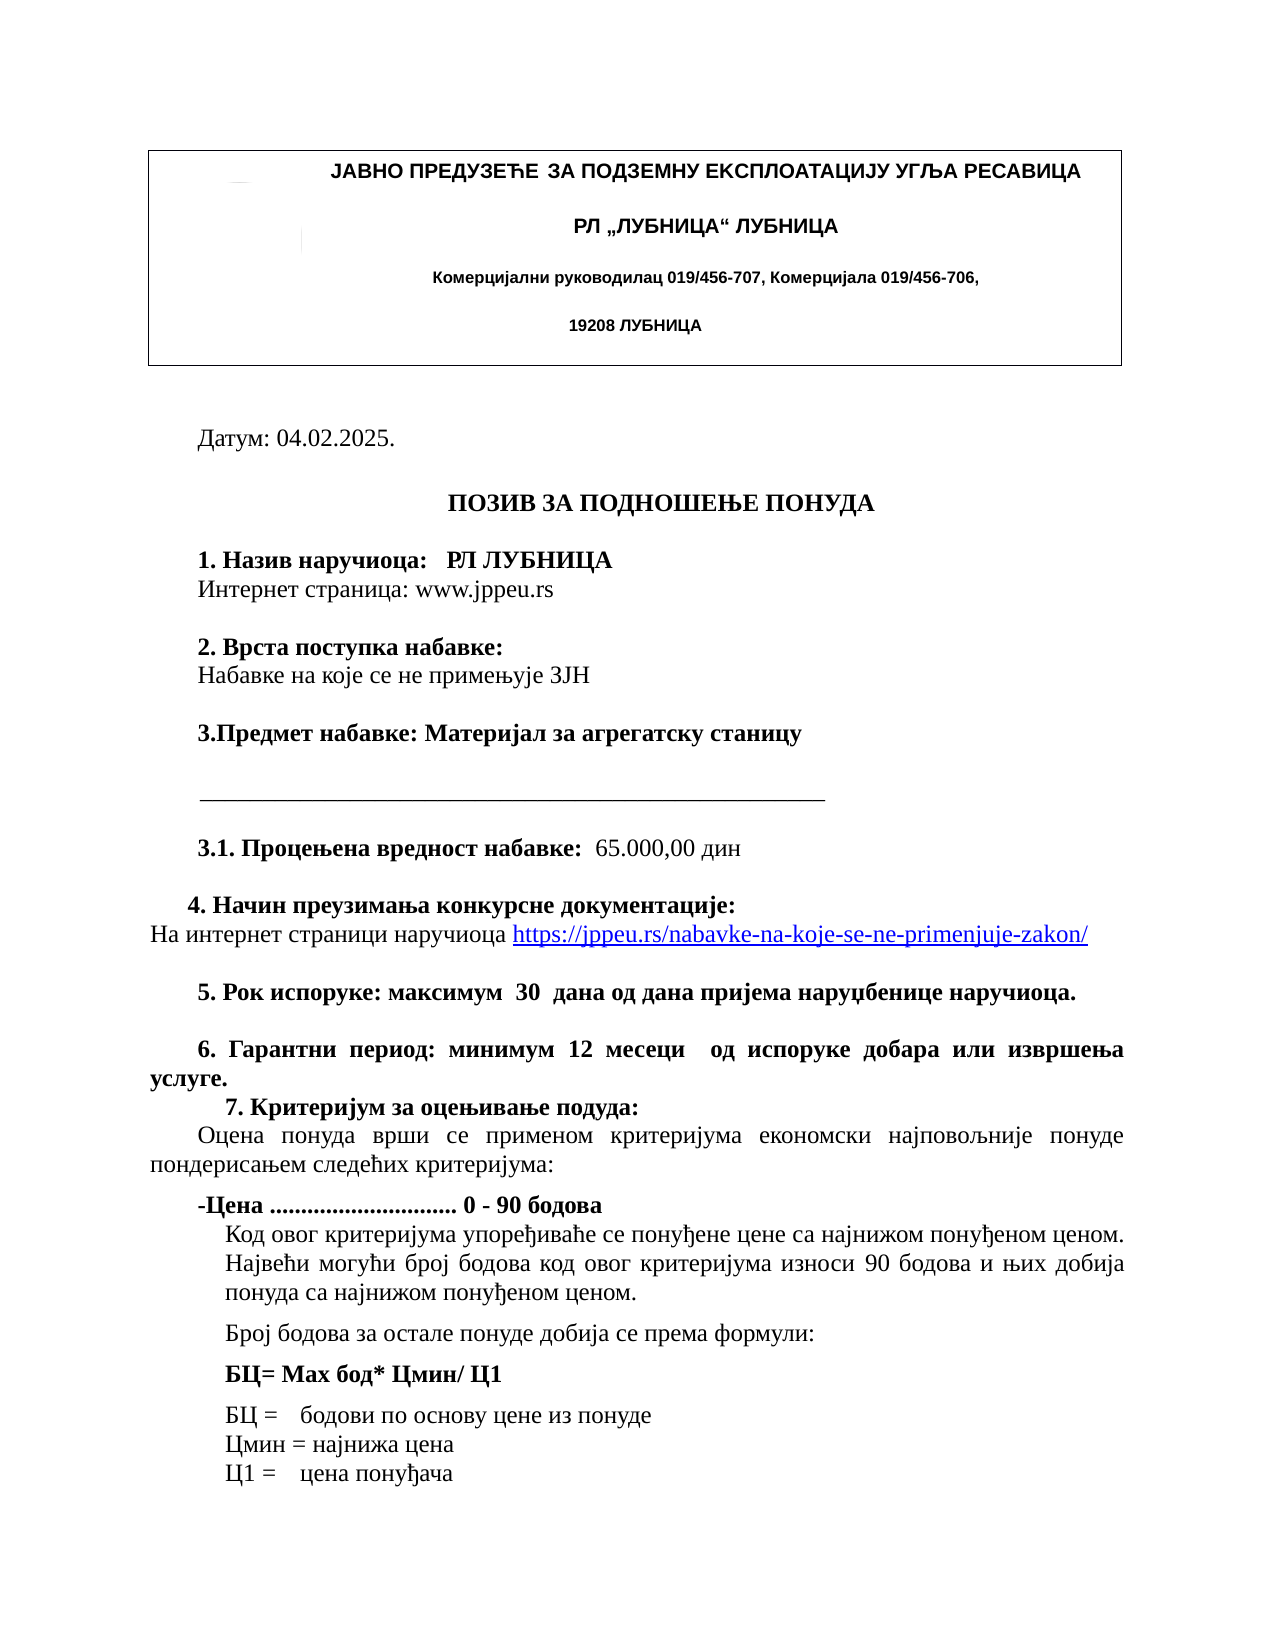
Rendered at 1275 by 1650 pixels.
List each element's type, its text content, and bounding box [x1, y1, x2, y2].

text 4. Начин преузимања конкурсне документације: [150, 891, 1125, 919]
text ПОЗИВ ЗА ПОДНОШЕЊЕ ПОНУДА [150, 488, 1125, 517]
text На интернет страници наручиоца https://jppeu.rs/nabavke-na-koje-se-ne-primenjuje-zakon/ [150, 919, 1125, 948]
text Оцена понуда врши се применом критеријума економски најповољније понуде пондерисањем следећих критеријума: [150, 1121, 1125, 1178]
text 2. Врста поступка набавке: [150, 632, 1125, 661]
text 7. Критеријум за оцењивање подуда: [150, 1092, 1125, 1121]
text БЦ= Маx бод* Цмин/ Ц1 [225, 1359, 1125, 1388]
text 6. Гарантни период: минимум 12 месеци од испоруке добара или извршења услуге. [150, 1034, 1125, 1092]
text Ц1 = цена понуђача [225, 1458, 1125, 1487]
text Набавке на које се не примењује ЗЈН [150, 661, 1125, 689]
text 3.1. Процењена вредност набавке: 65.000,00 дин [150, 833, 1125, 862]
text 3.Предмет набавке: Материјал за агрегатску станицу [150, 718, 1125, 747]
text Интернет страница: www.jppeu.rs [150, 574, 1125, 603]
text 5. Рок испоруке: максимум 30 дана од дана пријема наруџбенице наручиоца. [150, 977, 1125, 1006]
text -Цена .............................. 0 - 90 бодова [150, 1191, 1125, 1219]
text Цмин = најнижа цена [225, 1429, 1125, 1458]
text БЦ = бодови по основу цене из понуде [225, 1401, 1125, 1429]
text Датум: 04.02.2025. [150, 423, 1125, 452]
text 1. Назив наручиоца: РЛ ЛУБНИЦА [150, 546, 1125, 574]
text __________________________________________________ [150, 776, 1125, 804]
text Код овог критеријума упоређиваће се понуђене цене са најнижом понуђеном ценом. Највећи могући број бодова код овог критеријума износи 90 бодова и њих добија понуда са најнижом понуђеном ценом. [225, 1219, 1125, 1306]
table_header ЈАВНО ПРЕДУЗЕЋЕ ЗА ПОДЗЕМНУ EKСПЛОАТАЦИЈУ УГЉА РЕСАВИЦА РЛ „ЛУБНИЦА“ ЛУБНИЦА Комерцијални руководилац 019/456-707, Комерцијала 019/456-706, 19208 ЛУБНИЦА [149, 151, 1121, 365]
text Број бодова за остале понуде добија се према формули: [225, 1318, 1125, 1347]
